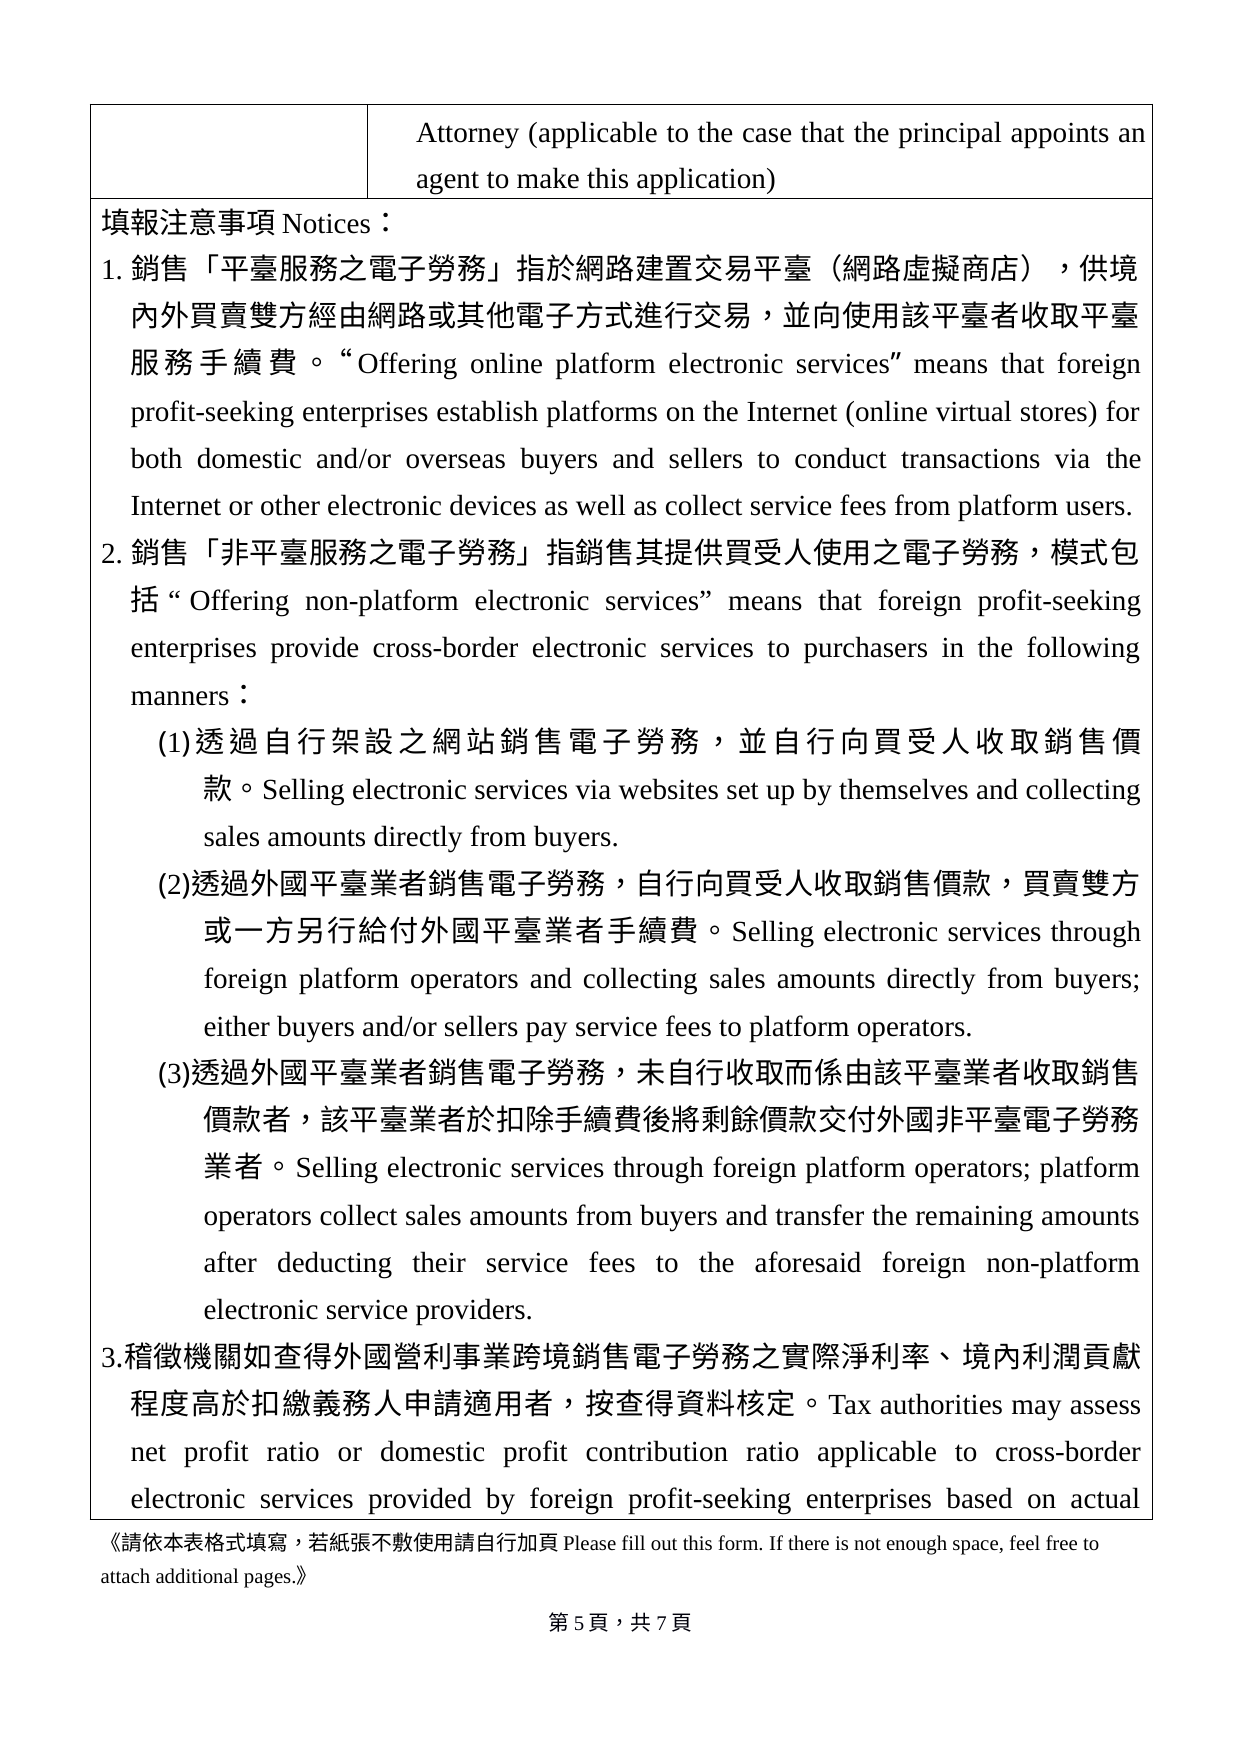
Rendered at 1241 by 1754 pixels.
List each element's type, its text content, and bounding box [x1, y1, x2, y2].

table_cell Attorney (applicable to the case that the principal appoints an agent to make this application) [368, 105, 1152, 198]
table_cell 填報注意事項Notices： 1. 銷售「平臺服務之電子勞務」指於網路建置交易平臺（網路虛擬商店），供境內外買賣雙方經由網路或其他電子方式進行交易，並向使用該平臺者收取平臺服務手續費。“Offering online platform electronic services” means that foreign profit-seeking enterprises establish platforms on the Internet (online virtual stores) for both domestic and/or overseas buyers and sellers to conduct transactions via the Internet or other electronic devices as well as collect service fees from platform users. 2. 銷售「非平臺服務之電子勞務」指銷售其提供買受人使用之電子勞務，模式包括“Offering non-platform electronic services” means that foreign profit-seeking enterprises provide cross-border electronic services to purchasers in the following manners： (1)透過自行架設之網站銷售電子勞務，並自行向買受人收取銷售價款。Selling electronic services via websites set up by themselves and collecting sales amounts directly from buyers. (2)透過外國平臺業者銷售電子勞務，自行向買受人收取銷售價款，買賣雙方或一方另行給付外國平臺業者手續費。Selling electronic services through foreign platform operators and collecting sales amounts directly from buyers; either buyers and/or sellers pay service fees to platform operators. (3)透過外國平臺業者銷售電子勞務，未自行收取而係由該平臺業者收取銷售價款者，該平臺業者於扣除手續費後將剩餘價款交付外國非平臺電子勞務業者。Selling electronic services through foreign platform operators; platform operators collect sales amounts from buyers and transfer the remaining amounts after deducting their service fees to the aforesaid foreign non-platform electronic service providers. 3.稽徵機關如查得外國營利事業跨境銷售電子勞務之實際淨利率、境內利潤貢獻程度高於扣繳義務人申請適用者，按查得資料核定。Tax authorities may assess net profit ratio or domestic profit contribution ratio applicable to cross-border electronic services provided by foreign profit-seeking enterprises based on actual [91, 199, 1152, 1518]
table_cell [91, 105, 367, 198]
